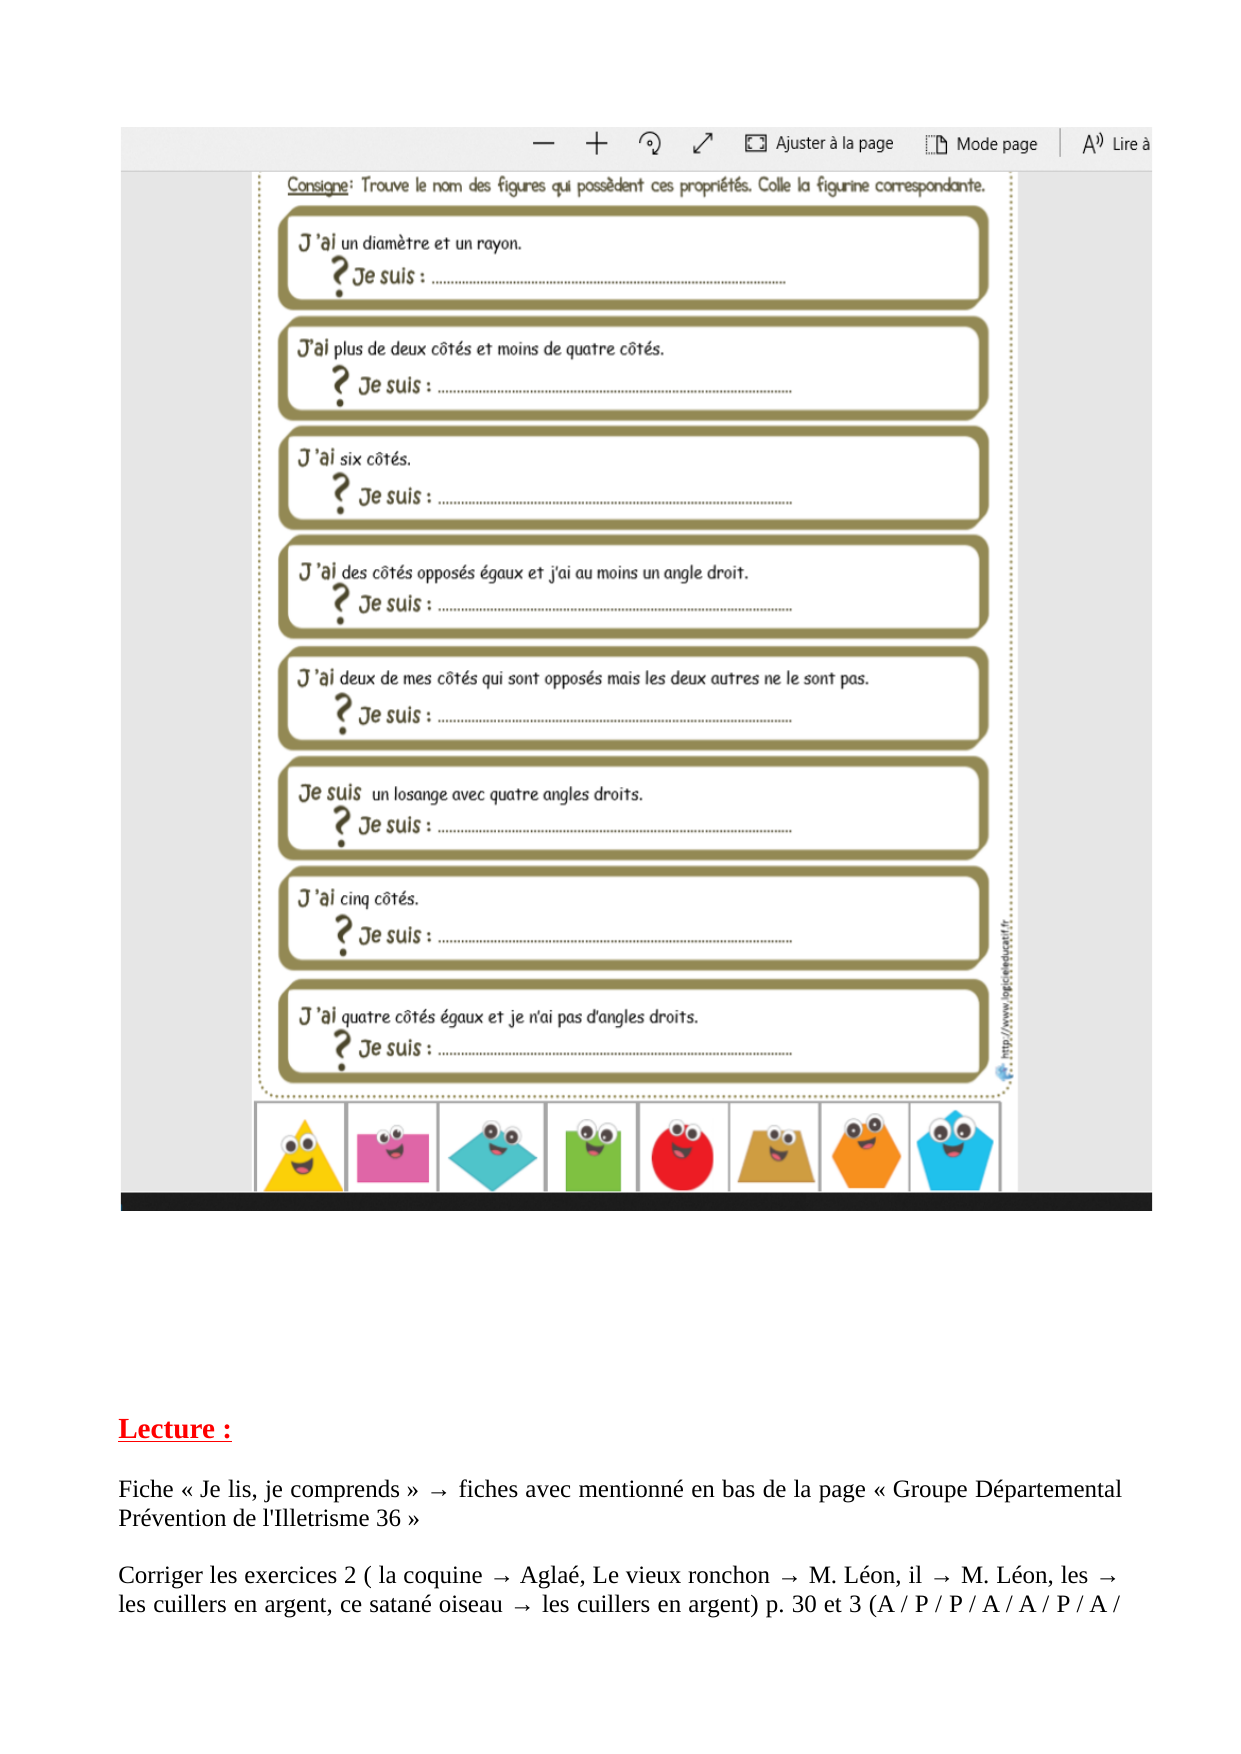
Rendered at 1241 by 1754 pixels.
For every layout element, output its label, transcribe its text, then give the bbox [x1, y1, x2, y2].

picture [120, 127, 1153, 1211]
text Fiche « Je lis, je comprends » → fiches avec mentionné en bas de la page « Groupe Départemental Prévention de l'Illetrisme 36 » [118, 1474, 1122, 1531]
text Lecture : [118, 1412, 1122, 1445]
text Corriger les exercices 2 ( la coquine → Aglaé, Le vieux ronchon → M. Léon, il → M. Léon, les → les cuillers en argent, ce satané oiseau → les cuillers en argent) p. 30 et 3 (A / P / P / A / A / P / A / [118, 1560, 1122, 1618]
